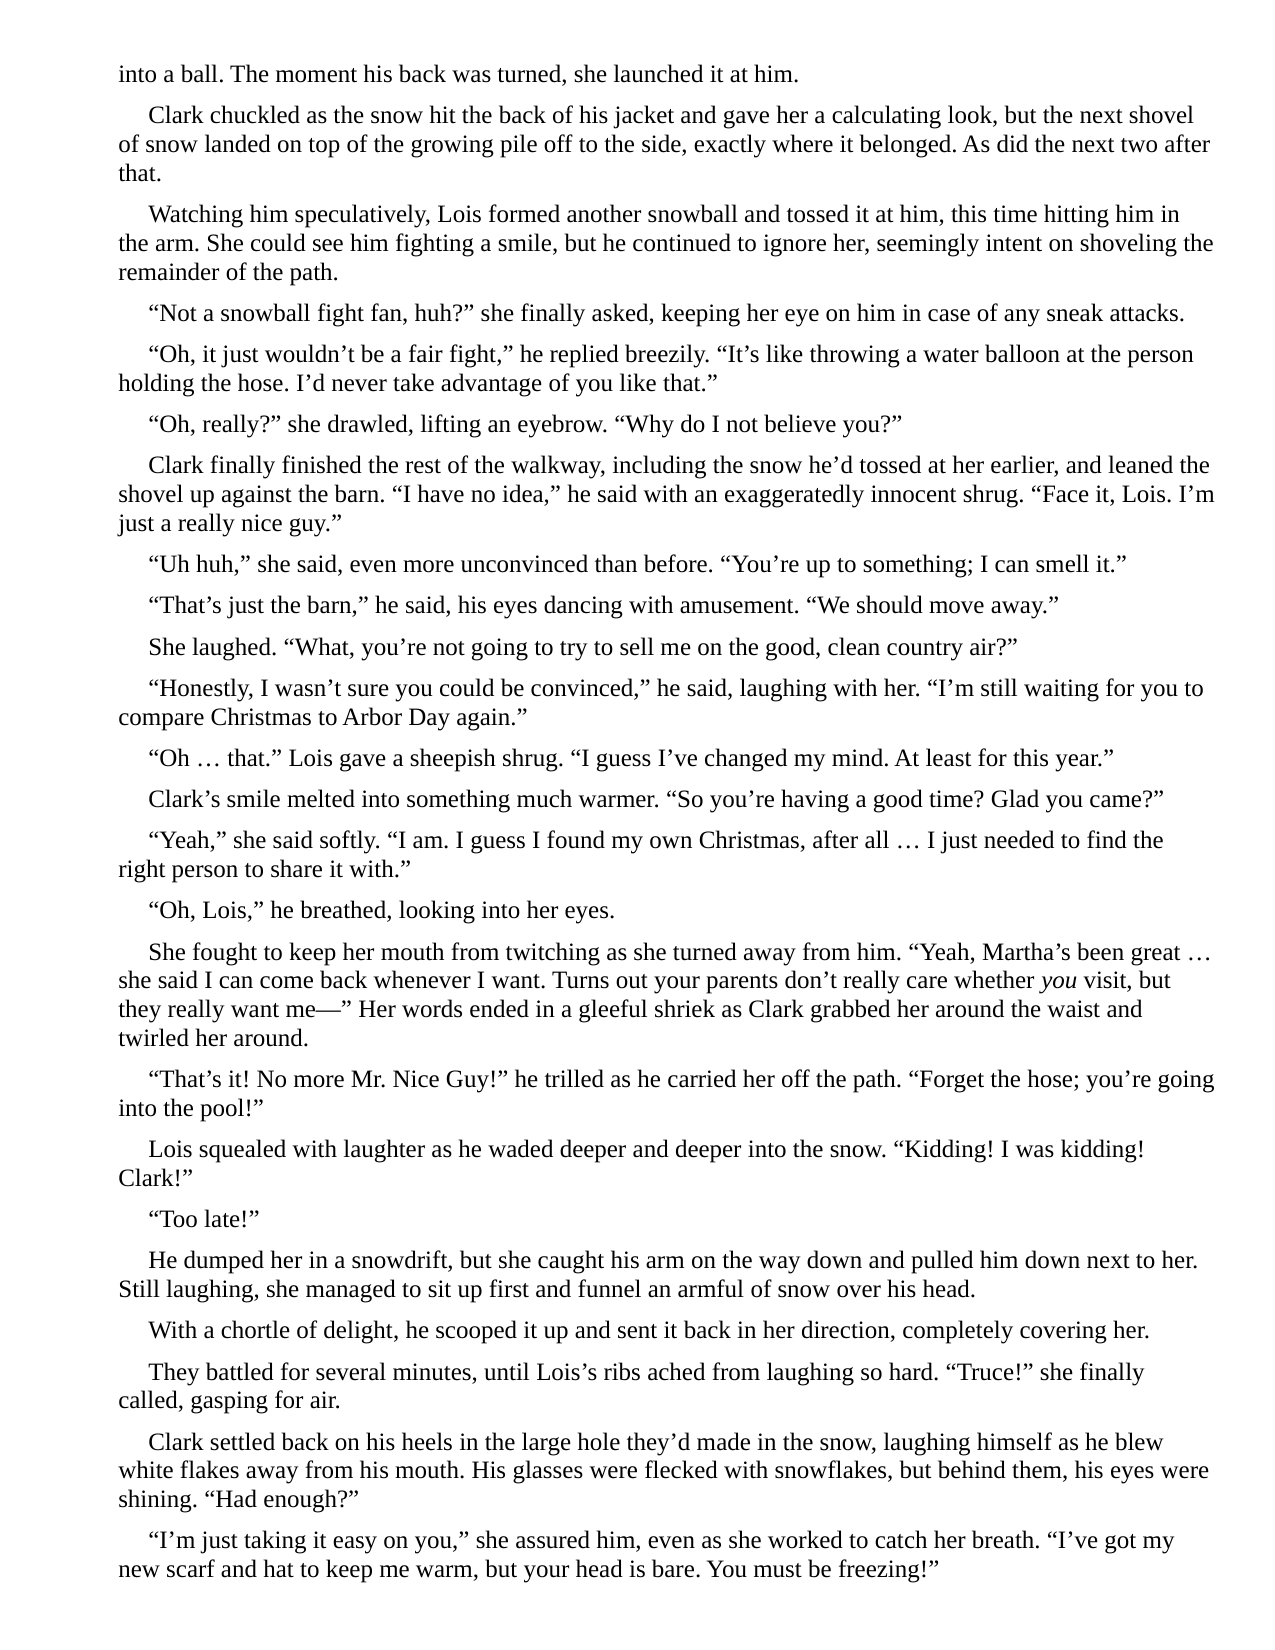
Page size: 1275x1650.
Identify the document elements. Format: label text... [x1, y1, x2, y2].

text Clark finally finished the rest of the walkway, including the snow he’d tossed at her earlier, and leaned the shovel up against the barn. “I have no idea,” he said with an exaggeratedly innocent shrug. “Face it, Lois. I’m just a really nice guy.” [118, 450, 1216, 537]
text With a chortle of delight, he scooped it up and sent it back in her direction, completely covering her. [118, 1315, 1216, 1344]
text “Oh, Lois,” he breathed, looking into her eyes. [118, 895, 1216, 924]
text “Oh, it just wouldn’t be a fair fight,” he replied breezily. “It’s like throwing a water balloon at the person holding the hose. I’d never take advantage of you like that.” [118, 339, 1216, 397]
text “Oh, really?” she drawled, lifting an eyebrow. “Why do I not believe you?” [118, 409, 1216, 438]
text “Yeah,” she said softly. “I am. I guess I found my own Christmas, after all … I just needed to find the right person to share it with.” [118, 825, 1216, 883]
text “Too late!” [118, 1204, 1216, 1233]
text She laughed. “What, you’re not going to try to sell me on the good, clean country air?” [118, 632, 1216, 660]
text “Not a snowball fight fan, huh?” she finally asked, keeping her eye on him in case of any sneak attacks. [118, 298, 1216, 327]
text She fought to keep her mouth from twitching as she turned away from him. “Yeah, Martha’s been great … she said I can come back whenever I want. Turns out your parents don’t really care whether you visit, but they really want me—” Her words ended in a gleeful shriek as Clark grabbed her around the waist and twirled her around. [118, 937, 1216, 1052]
text He dumped her in a snowdrift, but she caught his arm on the way down and pulled him down next to her. Still laughing, she managed to sit up first and funnel an armful of snow over his head. [118, 1245, 1216, 1303]
text “I’m just taking it easy on you,” she assured him, even as she worked to catch her breath. “I’ve got my new scarf and hat to keep me warm, but your head is bare. You must be freezing!” [118, 1525, 1216, 1583]
text into a ball. The moment his back was turned, she launched it at him. [118, 59, 1216, 88]
text They battled for several minutes, until Lois’s ribs ached from laughing so hard. “Truce!” she finally called, gasping for air. [118, 1357, 1216, 1414]
text Clark settled back on his heels in the large hole they’d made in the snow, laughing himself as he blew white flakes away from his mouth. His glasses were flecked with snowflakes, but behind them, his eyes were shining. “Had enough?” [118, 1427, 1216, 1513]
text “Uh huh,” she said, even more unconvinced than before. “You’re up to something; I can smell it.” [118, 549, 1216, 578]
text “Oh … that.” Lois gave a sheepish shrug. “I guess I’ve changed my mind. At least for this year.” [118, 743, 1216, 772]
text Clark chuckled as the snow hit the back of his jacket and gave her a calculating look, but the next shovel of snow landed on top of the growing pile off to the side, exactly where it belonged. As did the next two after that. [118, 100, 1216, 187]
text Clark’s smile melted into something much warmer. “So you’re having a good time? Glad you came?” [118, 784, 1216, 813]
text “That’s just the barn,” he said, his eyes dancing with amusement. “We should move away.” [118, 590, 1216, 619]
text “That’s it! No more Mr. Nice Guy!” he trilled as he carried her off the path. “Forget the hose; you’re going into the pool!” [118, 1064, 1216, 1122]
text Watching him speculatively, Lois formed another snowball and tossed it at him, this time hitting him in the arm. She could see him fighting a smile, but he continued to ignore her, seemingly intent on shoveling the remainder of the path. [118, 199, 1216, 285]
text Lois squealed with laughter as he waded deeper and deeper into the snow. “Kidding! I was kidding! Clark!” [118, 1134, 1216, 1192]
text “Honestly, I wasn’t sure you could be convinced,” he said, laughing with her. “I’m still waiting for you to compare Christmas to Arbor Day again.” [118, 673, 1216, 730]
